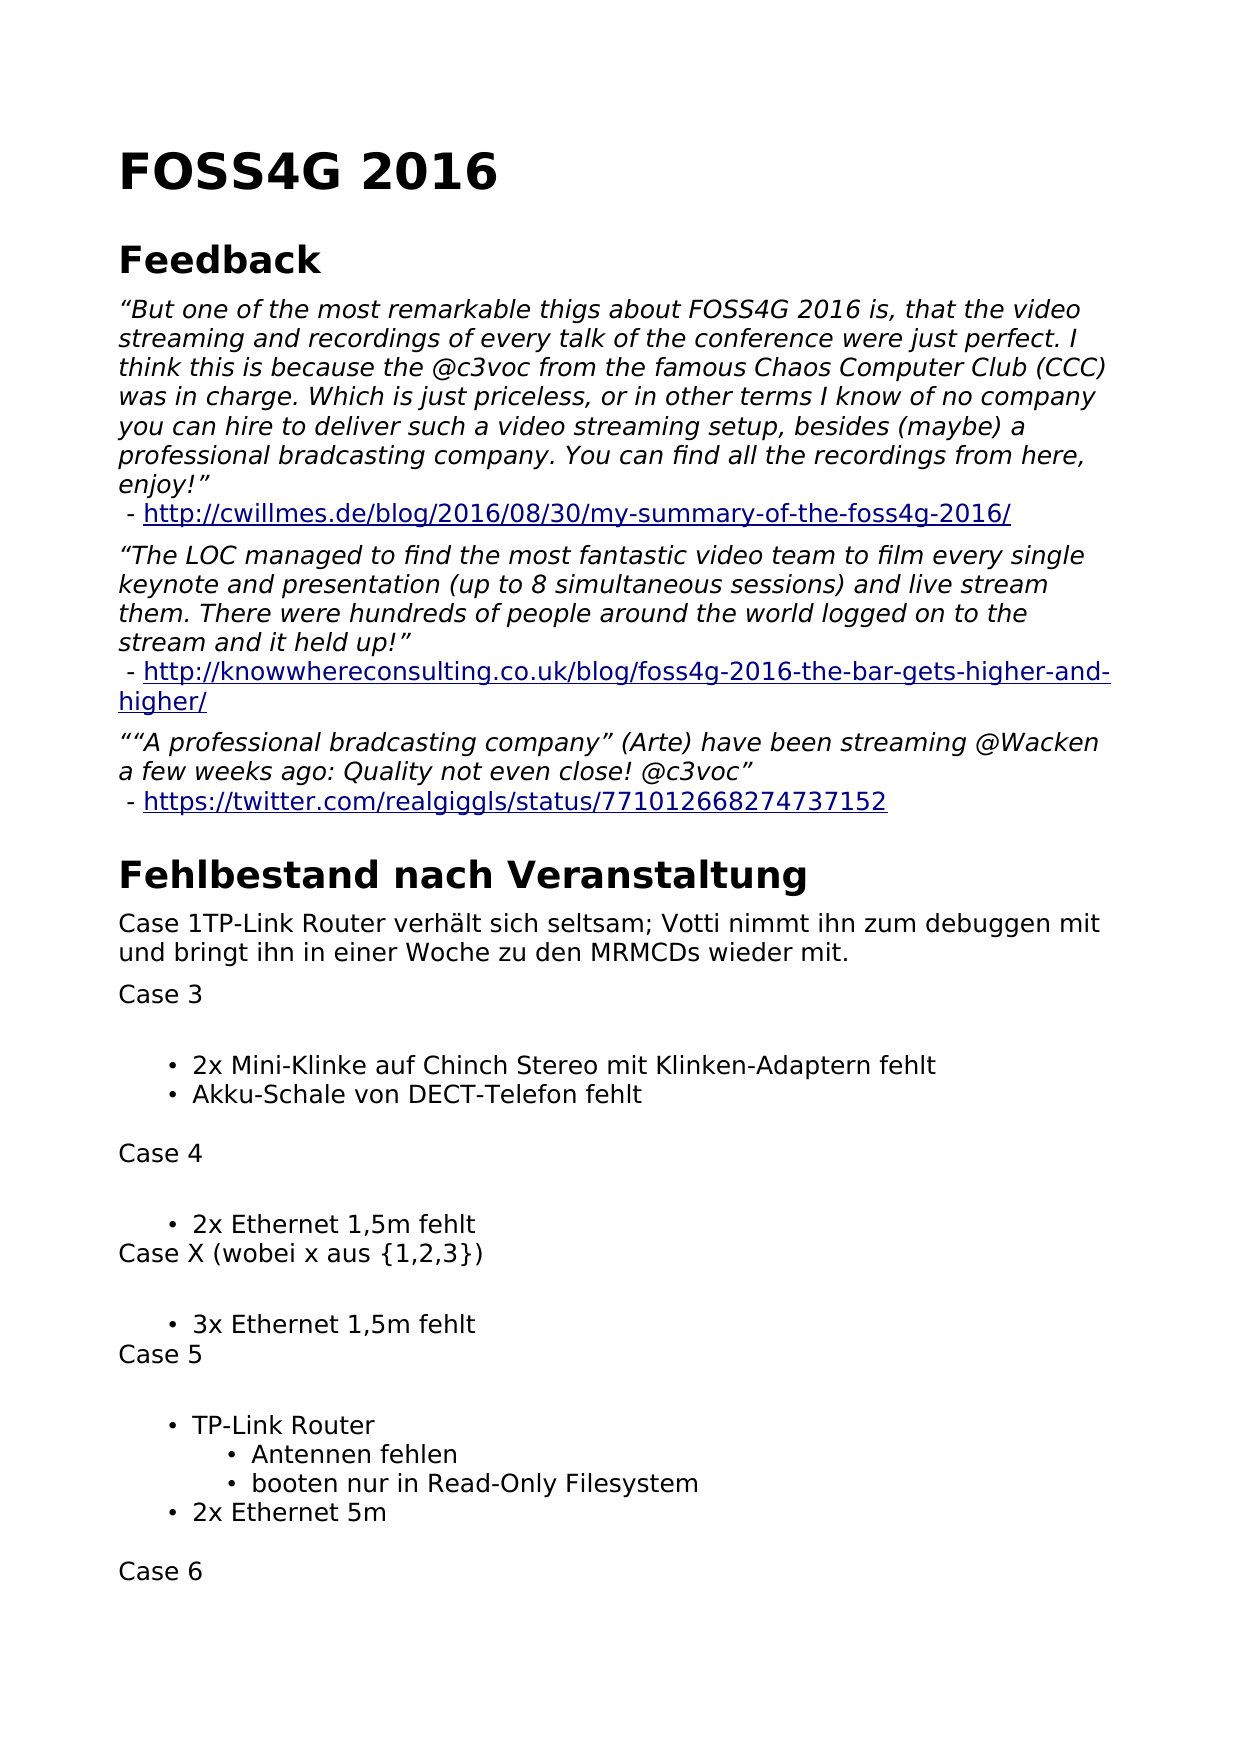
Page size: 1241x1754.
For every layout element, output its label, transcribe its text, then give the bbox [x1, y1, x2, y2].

text Case 3 [118, 980, 1122, 1009]
text “The LOC managed to find the most fantastic video team to film every single keynote and presentation (up to 8 simultaneous sessions) and live stream them. There were hundreds of people around the world logged on to the stream and it held up!” - http://knowwhereconsulting.co.uk/blog/foss4g-2016-the-bar-gets-higher-and-higher/ [118, 541, 1122, 716]
text Case 6 [118, 1557, 1122, 1586]
list Akku-Schale von DECT-Telefon fehlt [177, 1081, 1122, 1110]
subtitle Fehlbestand nach Veranstaltung [118, 853, 1122, 897]
list Antennen fehlen [236, 1440, 1122, 1469]
list booten nur in Read-Only Filesystem [236, 1469, 1122, 1498]
list 2x Mini-Klinke auf Chinch Stereo mit Klinken-Adaptern fehlt [177, 1051, 1122, 1081]
list 3x Ethernet 1,5m fehlt [177, 1311, 1122, 1340]
text Case 5 [118, 1340, 1122, 1369]
subtitle FOSS4G 2016 [118, 143, 1122, 201]
subtitle Feedback [118, 239, 1122, 282]
text “But one of the most remarkable thigs about FOSS4G 2016 is, that the video streaming and recordings of every talk of the conference were just perfect. I think this is because the @c3voc from the famous Chaos Computer Club (CCC) was in charge. Which is just priceless, or in other terms I know of no company you can hire to deliver such a video streaming setup, besides (maybe) a professional bradcasting company. You can find all the recordings from here, enjoy!” - http://cwillmes.de/blog/2016/08/30/my-summary-of-the-foss4g-2016/ [118, 295, 1122, 528]
text ““A professional bradcasting company” (Arte) have been streaming @Wacken a few weeks ago: Quality not even close! @c3voc” - https://twitter.com/realgiggls/status/771012668274737152 [118, 728, 1122, 816]
text Case 1TP-Link Router verhält sich seltsam; Votti nimmt ihn zum debuggen mit und bringt ihn in einer Woche zu den MRMCDs wieder mit. [118, 909, 1122, 968]
list 2x Ethernet 5m [177, 1498, 1122, 1528]
list 2x Ethernet 1,5m fehlt [177, 1210, 1122, 1239]
text Case X (wobei x aus {1,2,3}) [118, 1239, 1122, 1269]
list TP-Link Router [177, 1411, 1122, 1440]
text Case 4 [118, 1139, 1122, 1168]
